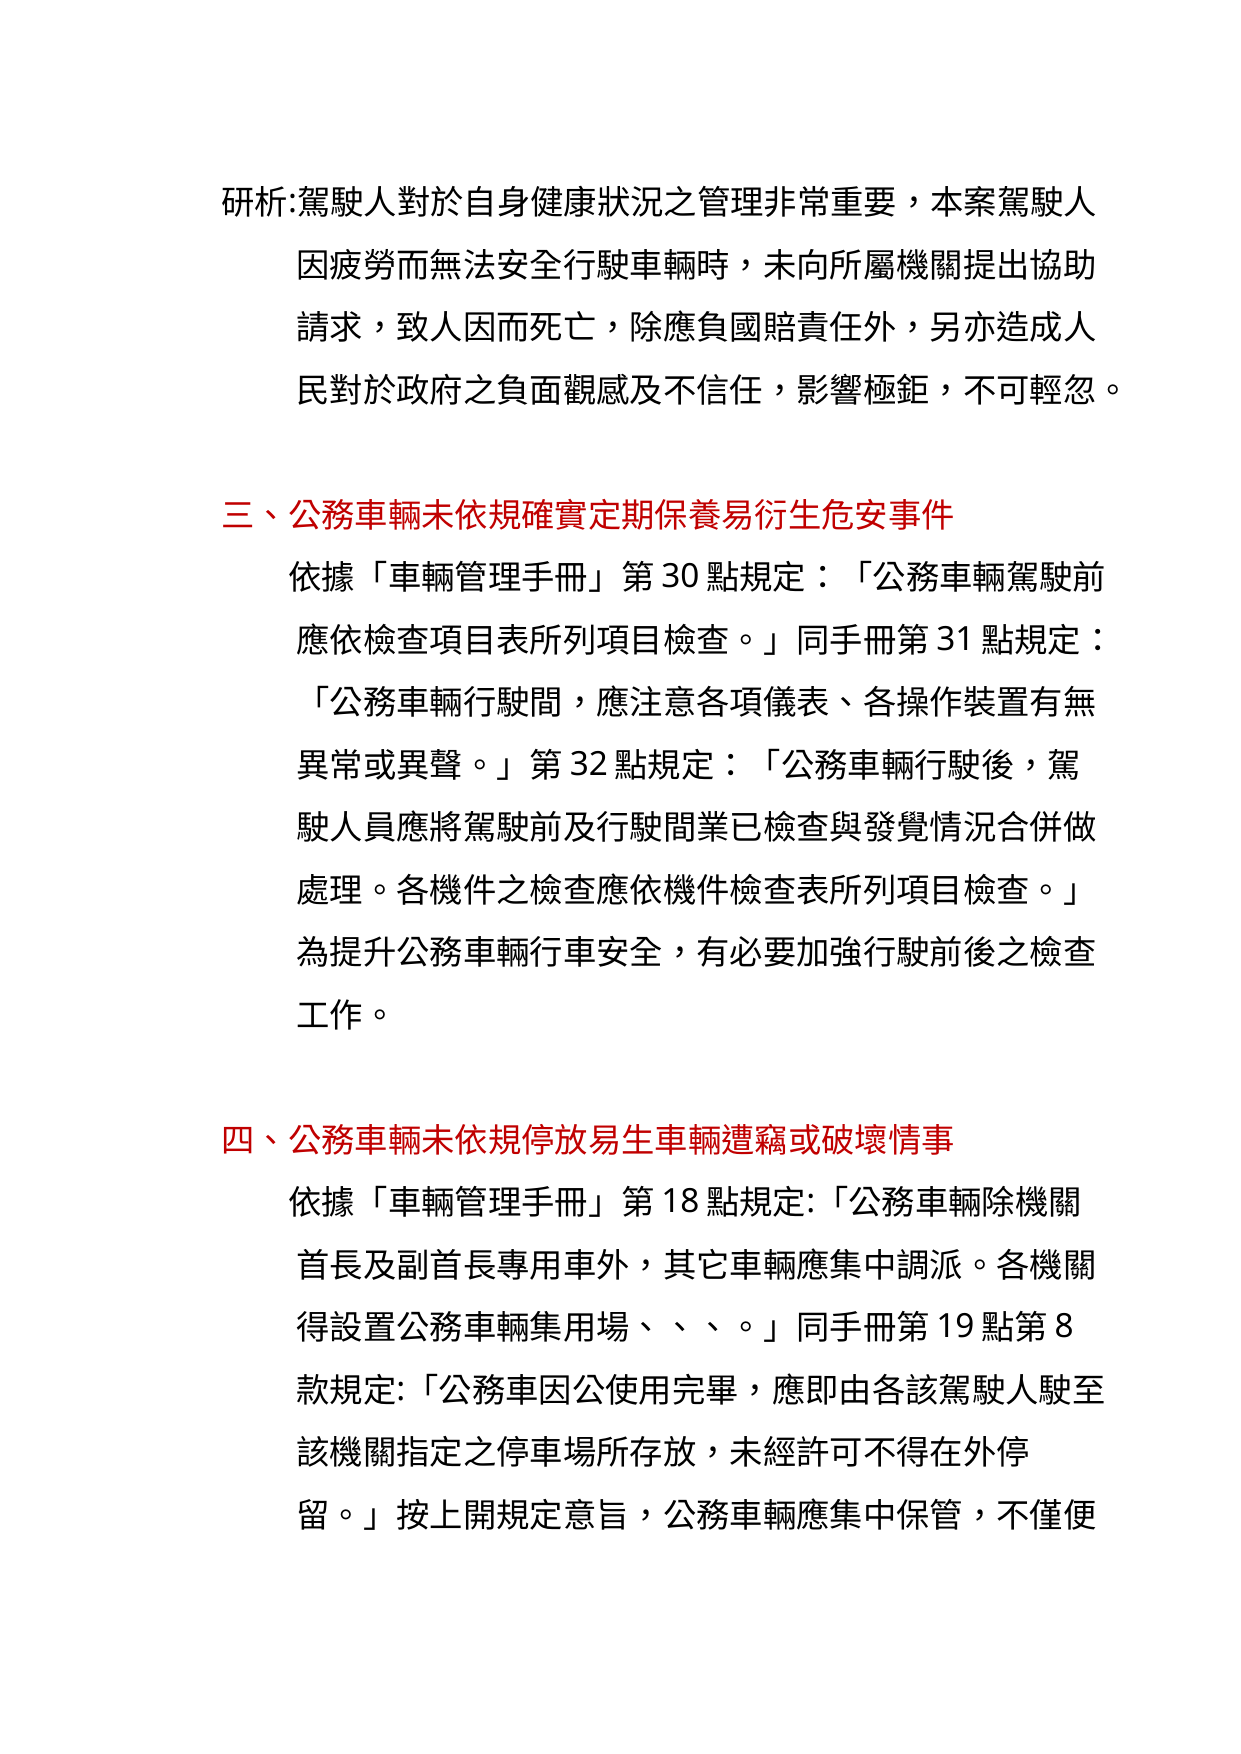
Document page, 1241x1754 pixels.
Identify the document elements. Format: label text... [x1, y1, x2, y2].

text 四、公務車輛未依規停放易生車輛遭竊或破壞情事 [221, 1096, 1107, 1158]
text 三、公務車輛未依規確實定期保養易衍生危安事件 [221, 471, 1107, 533]
text 依據「車輛管理手冊」第18點規定:「公務車輛除機關首長及副首長專用車外，其它車輛應集中調派。各機關得設置公務車輛集用場、、、。」同手冊第19點第8款規定:「公務車因公使用完畢，應即由各該駕駛人駛至該機關指定之停車場所存放，未經許可不得在外停留。」按上開規定意旨，公務車輛應集中保管，不僅便 [221, 1158, 1107, 1533]
text 依據「車輛管理手冊」第30點規定：「公務車輛駕駛前應依檢查項目表所列項目檢查。」同手冊第31點規定：「公務車輛行駛間，應注意各項儀表、各操作裝置有無異常或異聲。」第32點規定：「公務車輛行駛後，駕駛人員應將駕駛前及行駛間業已檢查與發覺情況合併做處理。各機件之檢查應依機件檢查表所列項目檢查。」為提升公務車輛行車安全，有必要加強行駛前後之檢查工作。 [221, 533, 1107, 1033]
text 研析:駕駛人對於自身健康狀況之管理非常重要，本案駕駛人因疲勞而無法安全行駛車輛時，未向所屬機關提出協助請求，致人因而死亡，除應負國賠責任外，另亦造成人民對於政府之負面觀感及不信任，影響極鉅，不可輕忽。 [221, 158, 1107, 408]
